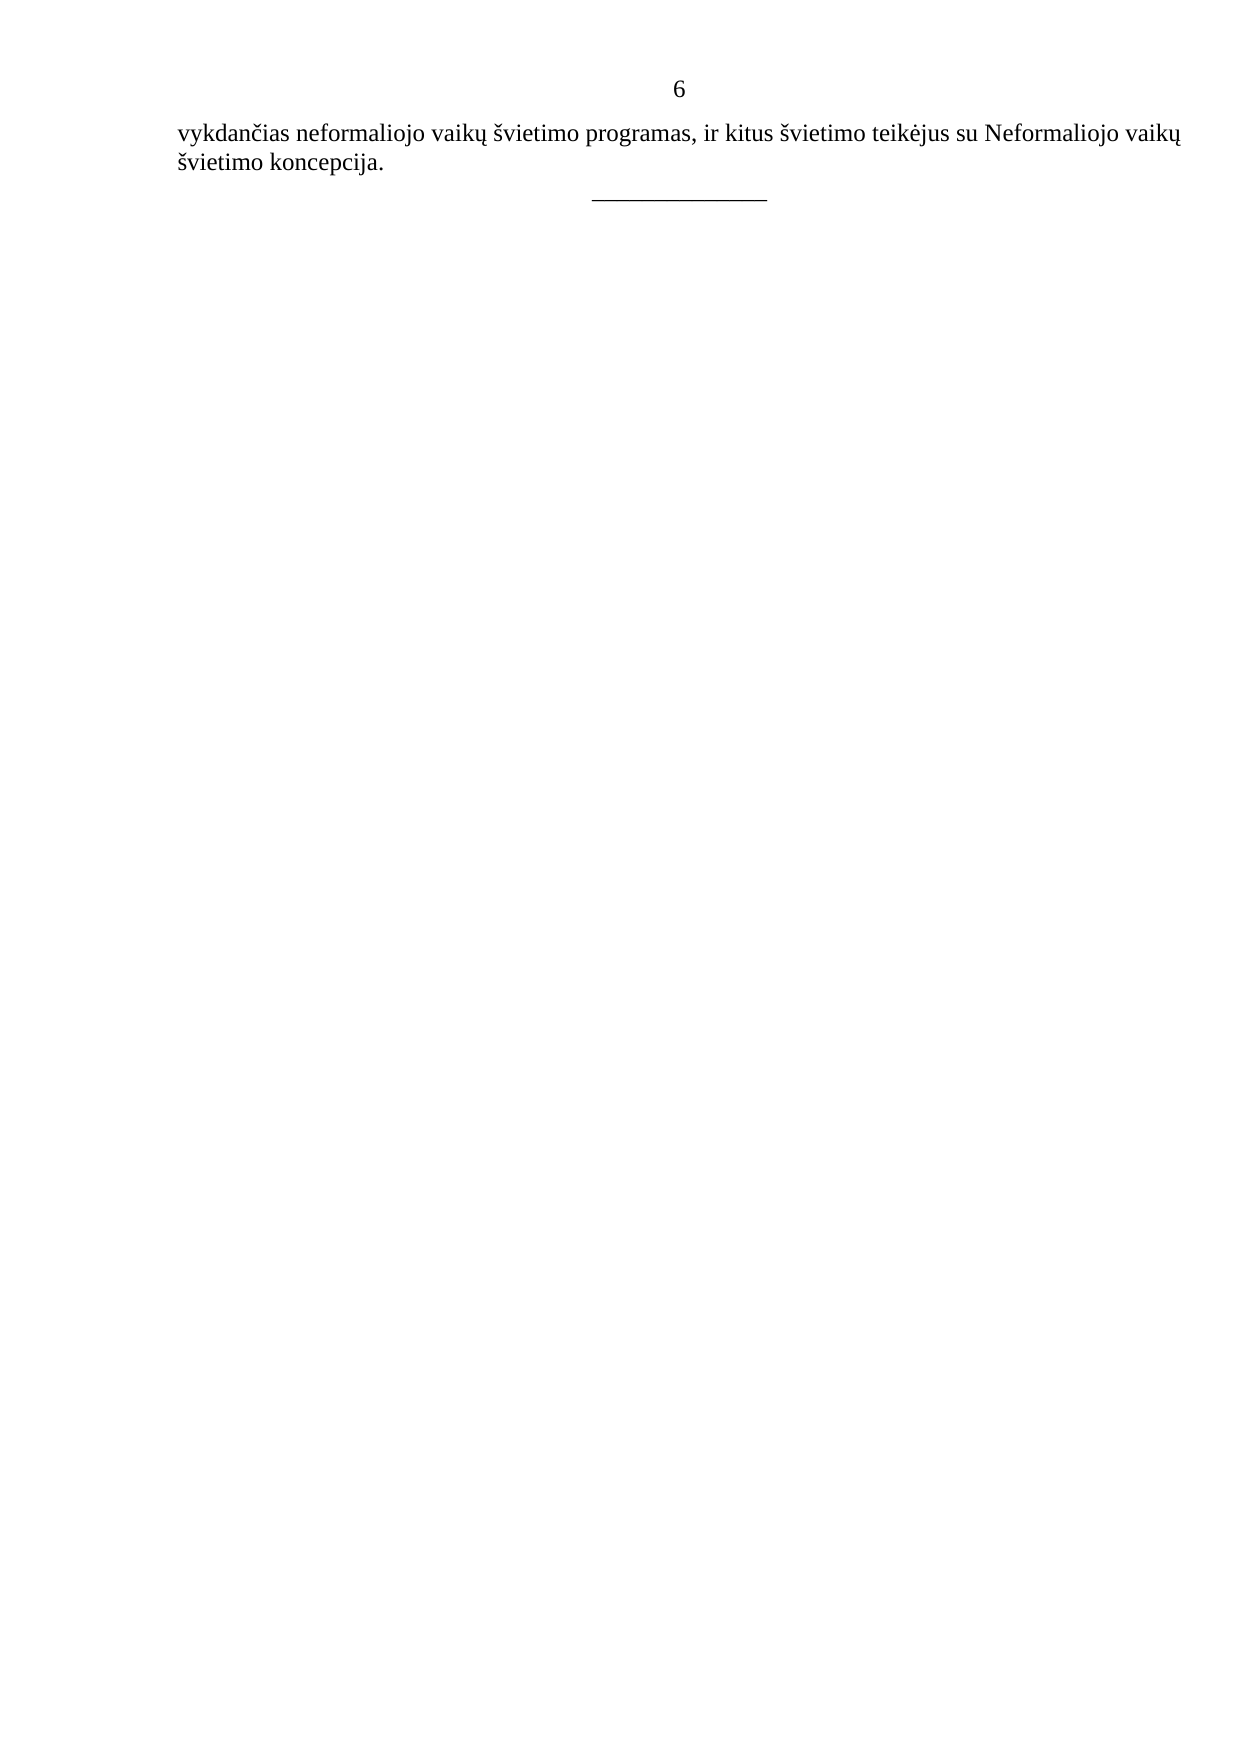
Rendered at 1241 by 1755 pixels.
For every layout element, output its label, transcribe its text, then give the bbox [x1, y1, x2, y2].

text vykdančias neformaliojo vaikų švietimo programas, ir kitus švietimo teikėjus su Neformaliojo vaikų švietimo koncepcija. [177, 118, 1181, 176]
text ______________ [177, 176, 1181, 204]
